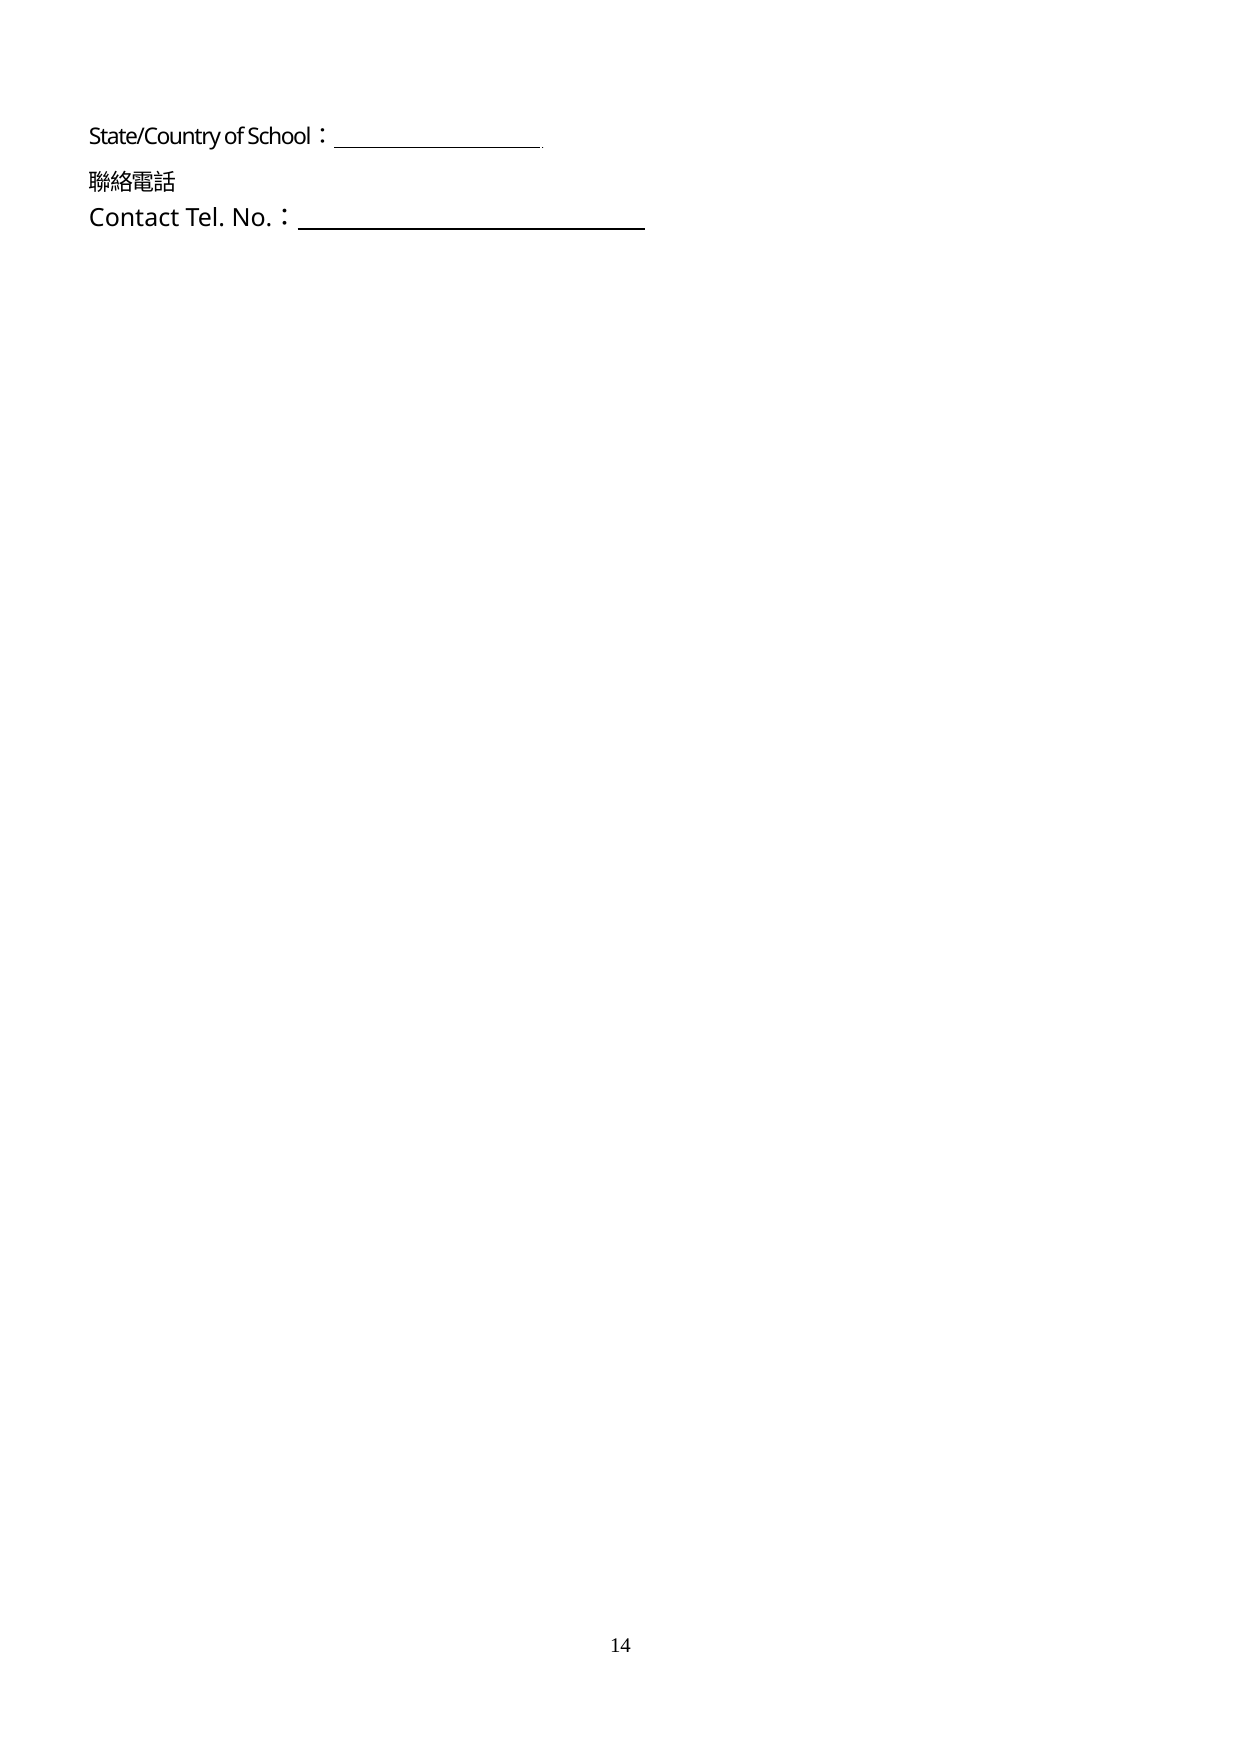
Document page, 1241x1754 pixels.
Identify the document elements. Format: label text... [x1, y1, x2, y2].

text Contact Tel. No.： [89, 197, 1152, 233]
text State/Country of School： [89, 118, 1152, 151]
text 聯絡電話 [89, 164, 1152, 197]
